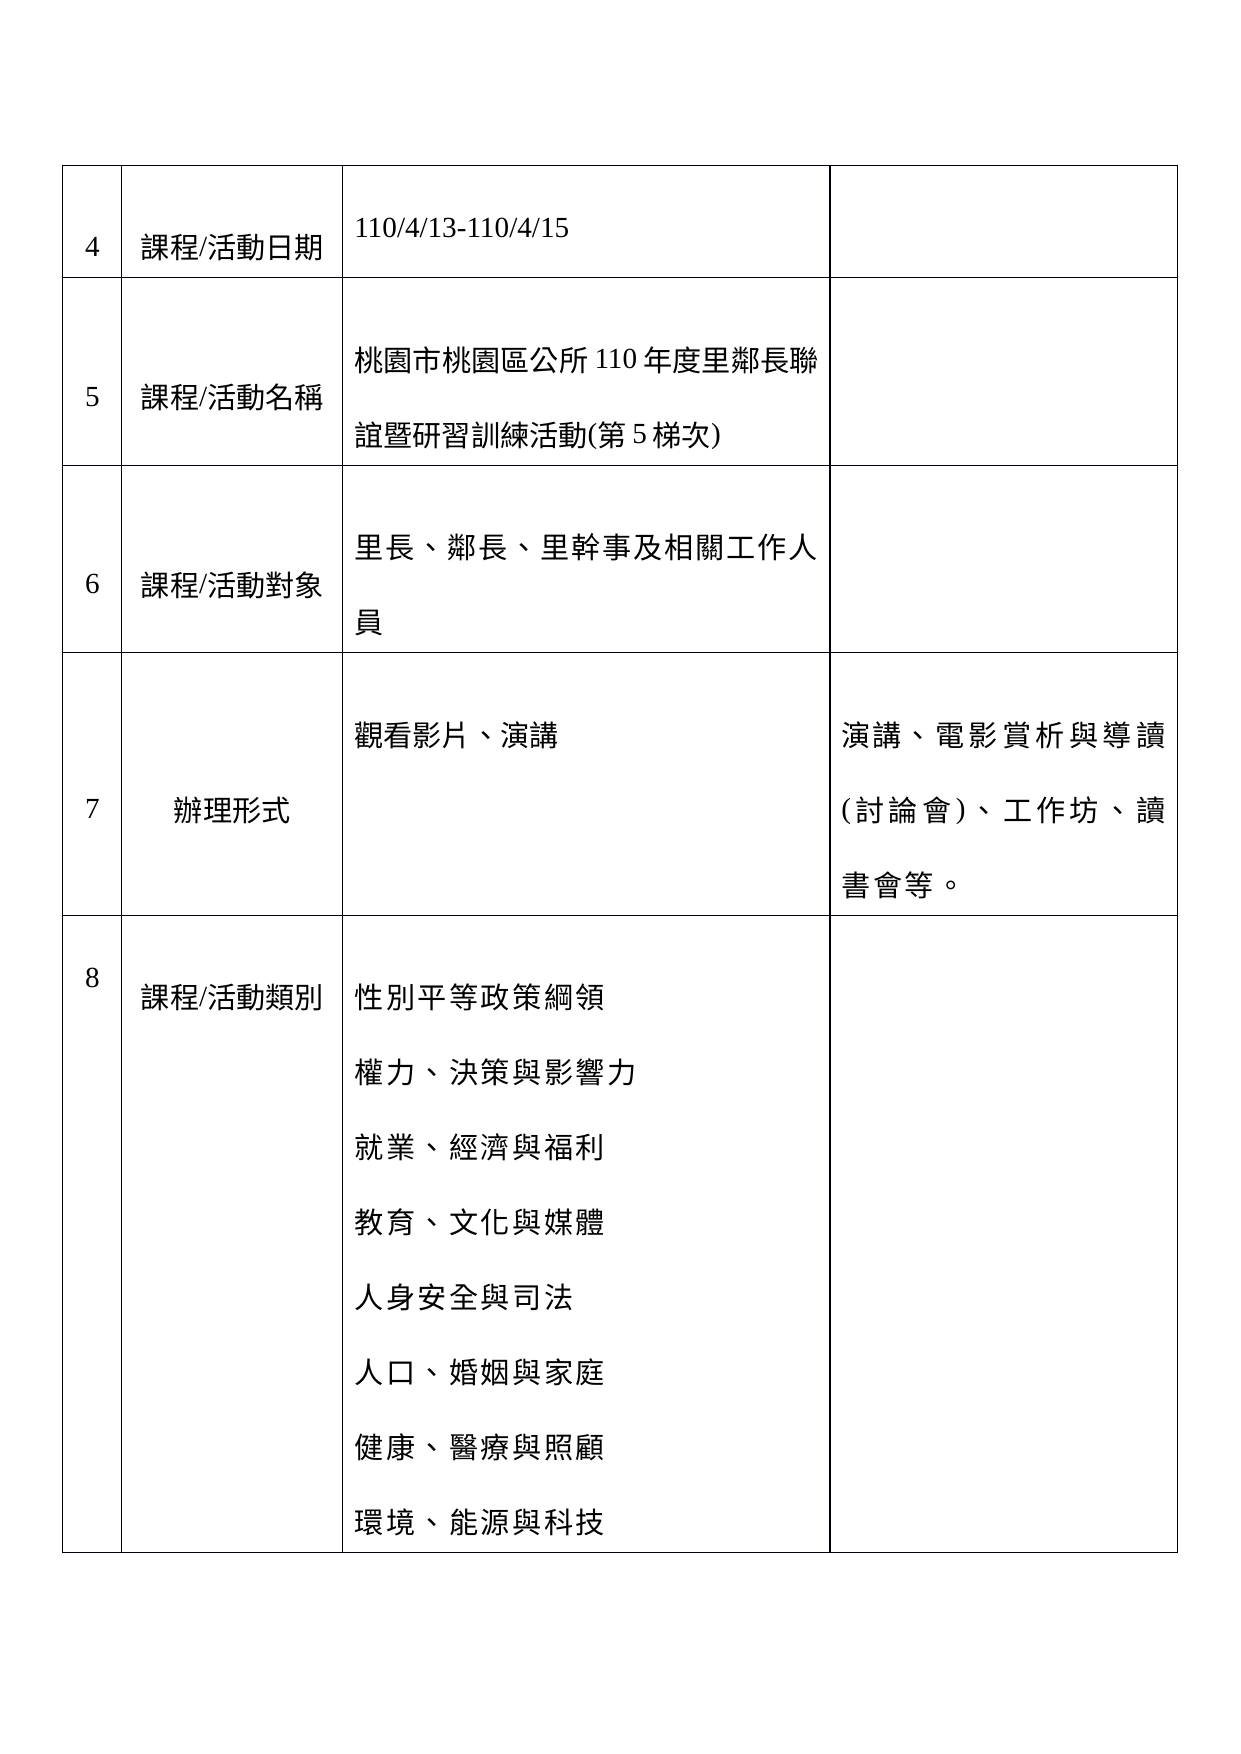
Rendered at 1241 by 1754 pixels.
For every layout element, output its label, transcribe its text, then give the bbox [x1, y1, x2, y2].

table_cell 4 [63, 166, 121, 277]
table_cell 辦理形式 [122, 653, 342, 914]
table_cell 8 [63, 916, 121, 1552]
table_cell 課程/活動日期 [122, 166, 342, 277]
table_cell [831, 278, 1177, 464]
table_cell 課程/活動名稱 [122, 278, 342, 464]
table_cell 課程/活動對象 [122, 466, 342, 652]
table_cell 課程/活動類別 [122, 916, 342, 1552]
table_cell 7 [63, 653, 121, 914]
table_cell [831, 166, 1177, 277]
table_cell 桃園市桃園區公所110年度里鄰長聯誼暨研習訓練活動(第5梯次) [343, 278, 829, 464]
table_cell 6 [63, 466, 121, 652]
table_cell 110/4/13-110/4/15 [343, 166, 829, 277]
table_cell 演講、電影賞析與導讀(討論會)、工作坊、讀書會等。 [831, 653, 1177, 914]
table_cell 里長、鄰長、里幹事及相關工作人員 [343, 466, 829, 652]
table_cell 觀看影片、演講 [343, 653, 829, 914]
table_cell 5 [63, 278, 121, 464]
table_cell [831, 916, 1177, 1552]
table_cell [831, 466, 1177, 652]
table_cell 性別平等政策綱領 權力、決策與影響力 就業、經濟與福利 教育、文化與媒體 人身安全與司法 人口、婚姻與家庭 健康、醫療與照顧 環境、能源與科技 [343, 916, 829, 1552]
